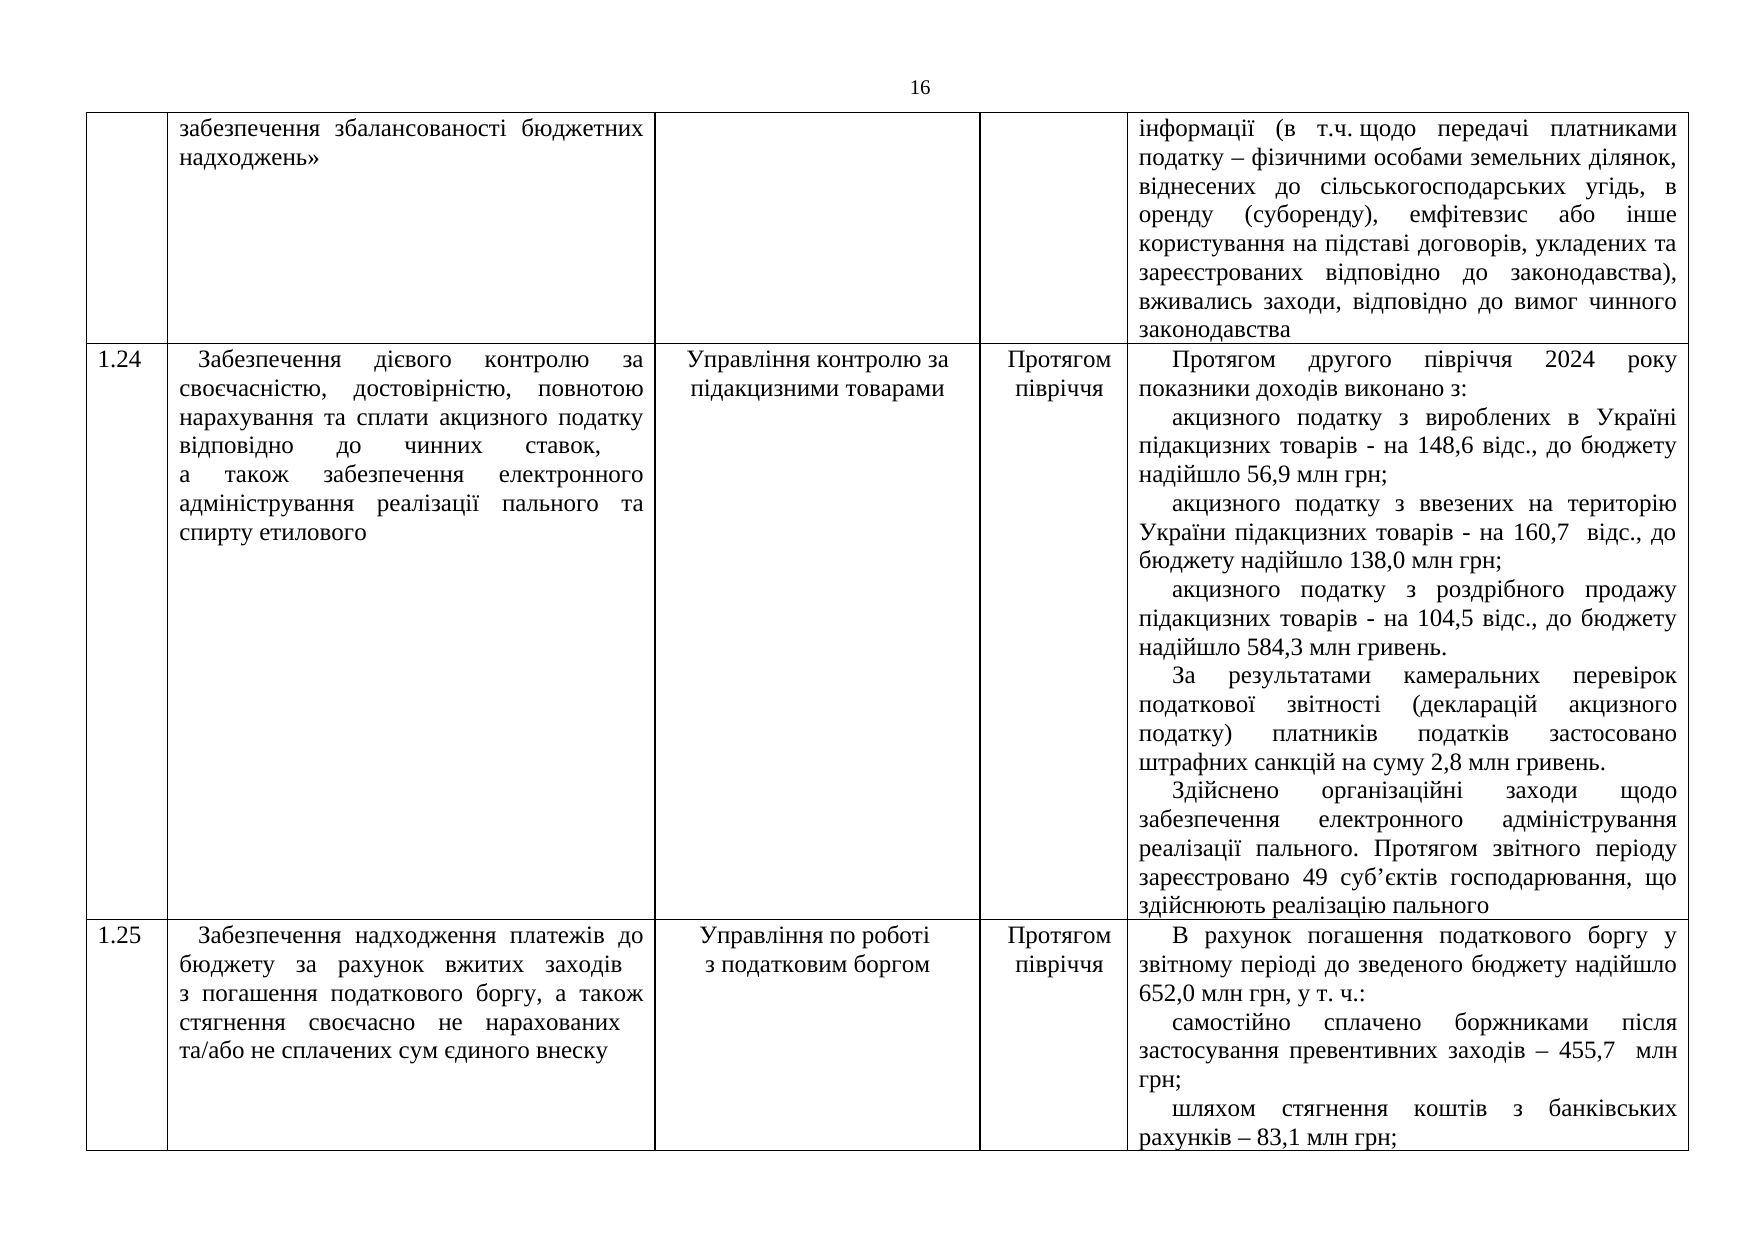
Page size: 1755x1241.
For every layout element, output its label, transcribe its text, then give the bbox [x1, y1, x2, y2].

table_cell [656, 113, 979, 343]
table_cell 1.25 [87, 920, 167, 1150]
table_cell [981, 113, 1127, 343]
table_cell Забезпечення надходження платежів до бюджету за рахунок вжитих заходів з погашення податкового боргу, а також стягнення своєчасно не нарахованих та/або не сплачених сум єдиного внеску [168, 920, 654, 1150]
table_cell [87, 113, 167, 343]
table_cell Протягом півріччя [981, 344, 1127, 919]
table_cell Забезпечення дієвого контролю за своєчасністю, достовірністю, повнотою нарахування та сплати акцизного податку відповідно до чинних ставок, а також забезпечення електронного адміністрування реалізації пального та спирту етилового [168, 344, 654, 919]
table_cell Протягом другого півріччя 2024 року показники доходів виконано з: акцизного податку з вироблених в Україні підакцизних товарів - на 148,6 відс., до бюджету надійшло 56,9 млн грн; акцизного податку з ввезених на територію України підакцизних товарів - на 160,7 відс., до бюджету надійшло 138,0 млн грн; акцизного податку з роздрібного продажу підакцизних товарів - на 104,5 відс., до бюджету надійшло 584,3 млн гривень. За результатами камеральних перевірок податкової звітності (декларацій акцизного податку) платників податків застосовано штрафних санкцій на суму 2,8 млн гривень. Здійснено організаційні заходи щодо забезпечення електронного адміністрування реалізації пального. Протягом звітного періоду зареєстровано 49 суб’єктів господарювання, що здійснюють реалізацію пального [1128, 344, 1688, 919]
table_cell В рахунок погашення податкового боргу у звітному періоді до зведеного бюджету надійшло 652,0 млн грн, у т. ч.: самостійно сплачено боржниками після застосування превентивних заходів – 455,7 млн грн; шляхом стягнення коштів з банківських рахунків – 83,1 млн грн; [1128, 920, 1688, 1150]
table_cell інформації (в т.ч. щодо передачі платниками податку – фізичними особами земельних ділянок, віднесених до сільськогосподарських угідь, в оренду (суборенду), емфітевзис або інше користування на підставі договорів, укладених та зареєстрованих відповідно до законодавства), вживались заходи, відповідно до вимог чинного законодавства [1128, 113, 1688, 343]
table_cell 1.24 [87, 344, 167, 919]
table_cell Протягом півріччя [981, 920, 1127, 1150]
table_cell Управління контролю за підакцизними товарами [656, 344, 979, 919]
table_cell Управління по роботі з податковим боргом [656, 920, 979, 1150]
table_cell забезпечення збалансованості бюджетних надходжень» [168, 113, 654, 343]
